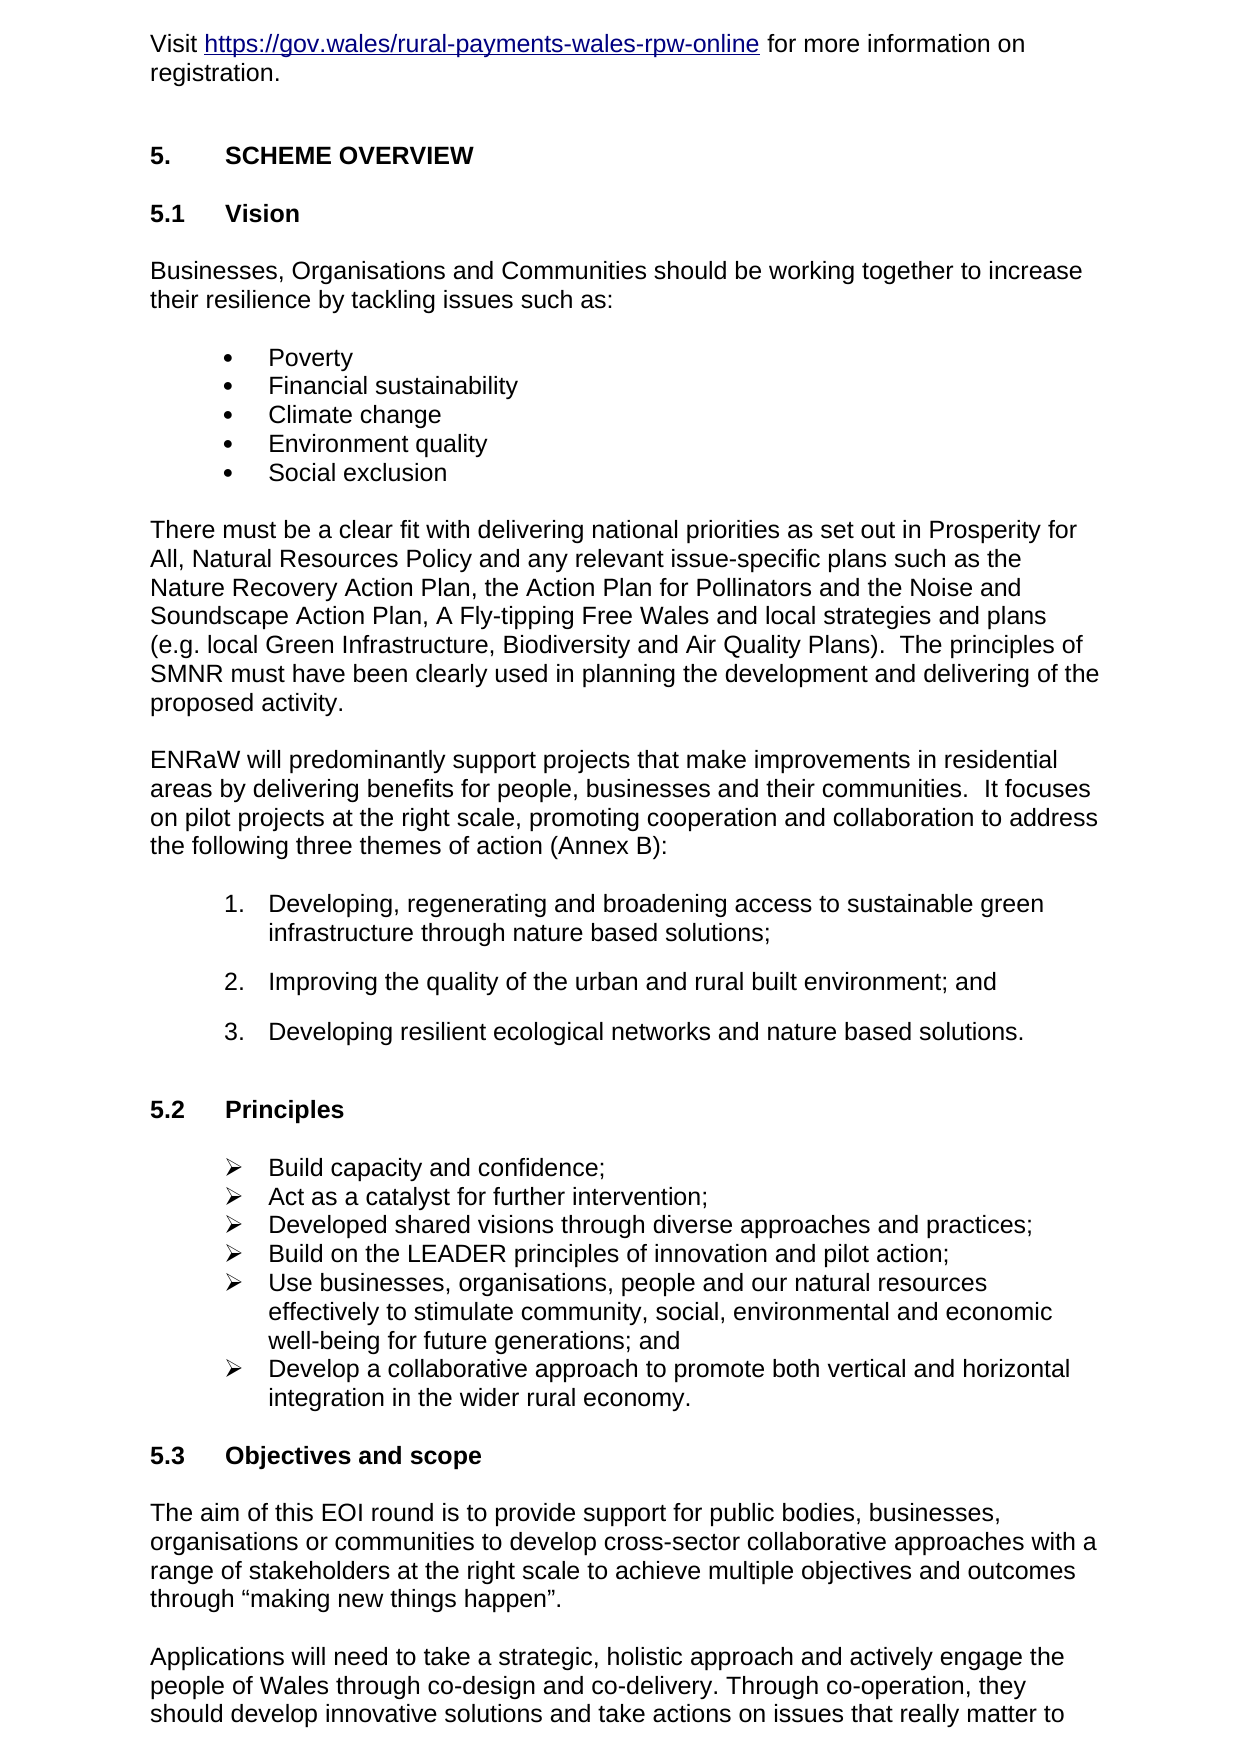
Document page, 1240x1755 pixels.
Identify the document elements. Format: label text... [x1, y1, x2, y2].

text 5. SCHEME OVERVIEW [150, 141, 1104, 199]
list Build on the LEADER principles of innovation and pilot action; [224, 1239, 1104, 1268]
text 5.3 Objectives and scope [150, 1441, 1104, 1469]
list Improving the quality of the urban and rural built environment; and [224, 967, 1104, 996]
list Social exclusion [224, 458, 1104, 486]
text The aim of this EOI round is to provide support for public bodies, businesses, organisations or communities to develop cross-sector collaborative approaches with a range of stakeholders at the right scale to achieve multiple objectives and outcomes through “making new things happen”. [150, 1498, 1104, 1613]
text Businesses, Organisations and Communities should be working together to increase their resilience by tackling issues such as: [150, 256, 1104, 314]
text ENRaW will predominantly support projects that make improvements in residential areas by delivering benefits for people, businesses and their communities. It focuses on pilot projects at the right scale, promoting cooperation and collaboration to address the following three themes of action (Annex B): [150, 745, 1104, 860]
list Financial sustainability [224, 371, 1104, 400]
text Visit https://gov.wales/rural-payments-wales-rpw-online for more information on registration. [150, 29, 1104, 86]
list Use businesses, organisations, people and our natural resources effectively to stimulate community, social, environmental and economic well-being for future generations; and [224, 1268, 1104, 1354]
text 5.1 Vision [150, 199, 1104, 228]
list Climate change [224, 400, 1104, 429]
list Build capacity and confidence; [224, 1153, 1104, 1181]
list Developing resilient ecological networks and nature based solutions. [224, 1017, 1104, 1046]
text 5.2 Principles [150, 1095, 1104, 1124]
list Developing, regenerating and broadening access to sustainable green infrastructure through nature based solutions; [224, 889, 1104, 946]
text There must be a clear fit with delivering national priorities as set out in Prosperity for All, Natural Resources Policy and any relevant issue-specific plans such as the Nature Recovery Action Plan, the Action Plan for Pollinators and the Noise and Soundscape Action Plan, A Fly-tipping Free Wales and local strategies and plans (e.g. local Green Infrastructure, Biodiversity and Air Quality Plans). The principles of SMNR must have been clearly used in planning the development and delivering of the proposed activity. [150, 515, 1104, 716]
list Environment quality [224, 429, 1104, 458]
list Poverty [224, 343, 1104, 371]
text Applications will need to take a strategic, holistic approach and actively engage the people of Wales through co-design and co-delivery. Through co-operation, they should develop innovative solutions and take actions on issues that really matter to [150, 1642, 1104, 1728]
list Act as a catalyst for further intervention; [224, 1181, 1104, 1210]
list Developed shared visions through diverse approaches and practices; [224, 1210, 1104, 1239]
list Develop a collaborative approach to promote both vertical and horizontal integration in the wider rural economy. [224, 1354, 1104, 1412]
